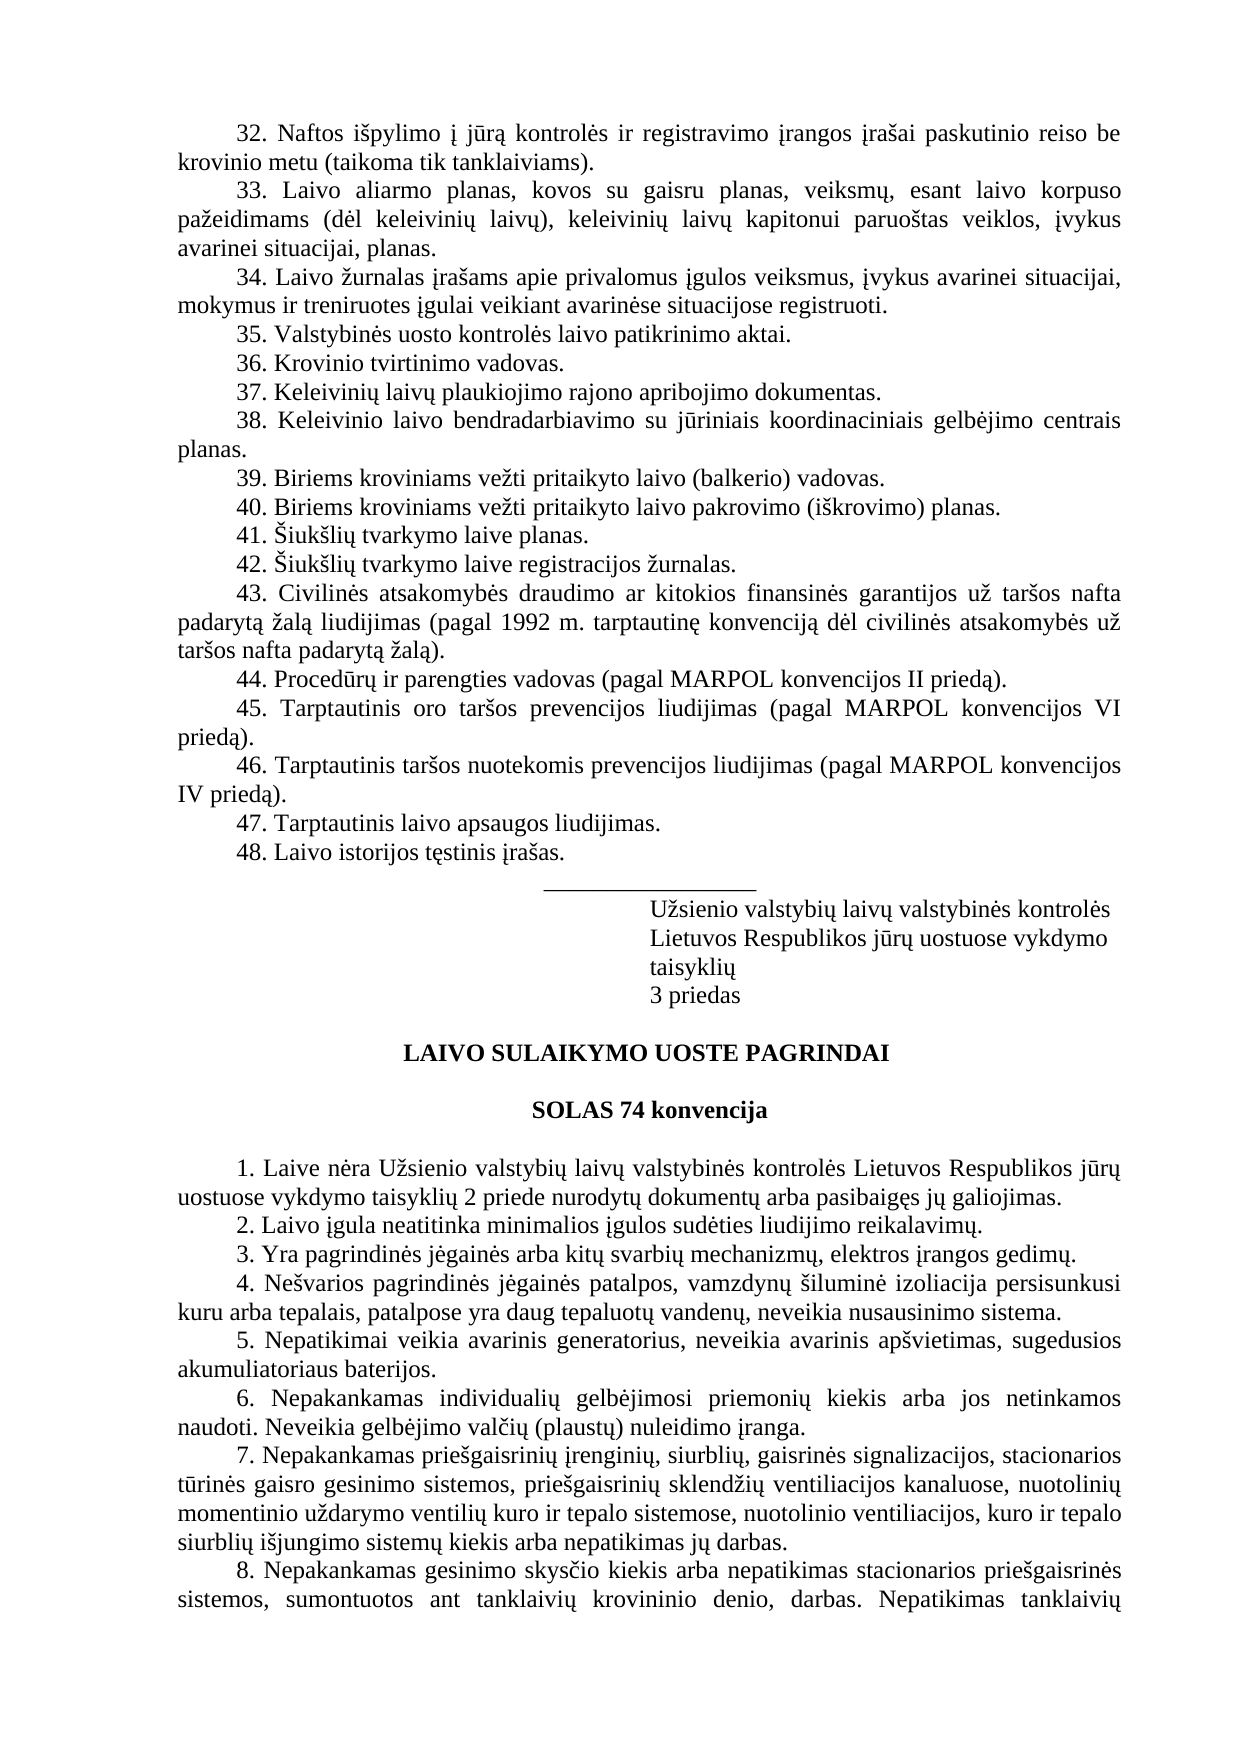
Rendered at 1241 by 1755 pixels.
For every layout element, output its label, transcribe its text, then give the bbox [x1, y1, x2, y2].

text 38. Keleivinio laivo bendradarbiavimo su jūriniais koordinaciniais gelbėjimo centrais planas. [177, 406, 1122, 463]
text 2. Laivo įgula neatitinka minimalios įgulos sudėties liudijimo reikalavimų. [177, 1211, 1122, 1239]
text 3. Yra pagrindinės jėgainės arba kitų svarbių mechanizmų, elektros įrangos gedimų. [177, 1239, 1122, 1268]
text SOLAS 74 konvencija [177, 1096, 1122, 1124]
text 32. Naftos išpylimo į jūrą kontrolės ir registravimo įrangos įrašai paskutinio reiso be krovinio metu (taikoma tik tanklaiviams). [177, 118, 1122, 176]
text 46. Tarptautinis taršos nuotekomis prevencijos liudijimas (pagal MARPOL konvencijos IV priedą). [177, 751, 1122, 808]
text 34. Laivo žurnalas įrašams apie privalomus įgulos veiksmus, įvykus avarinei situacijai, mokymus ir treniruotes įgulai veikiant avarinėse situacijose registruoti. [177, 262, 1122, 319]
text 43. Civilinės atsakomybės draudimo ar kitokios finansinės garantijos už taršos nafta padarytą žalą liudijimas (pagal 1992 m. tarptautinę konvenciją dėl civilinės atsakomybės už taršos nafta padarytą žalą). [177, 578, 1122, 664]
text 6. Nepakankamas individualių gelbėjimosi priemonių kiekis arba jos netinkamos naudoti. Neveikia gelbėjimo valčių (plaustų) nuleidimo įranga. [177, 1383, 1122, 1441]
text 4. Nešvarios pagrindinės jėgainės patalpos, vamzdynų šiluminė izoliacija persisunkusi kuru arba tepalais, patalpose yra daug tepaluotų vandenų, neveikia nusausinimo sistema. [177, 1268, 1122, 1326]
text Užsienio valstybių laivų valstybinės kontrolės Lietuvos Respublikos jūrų uostuose vykdymo taisyklių [649, 894, 1122, 981]
text 44. Procedūrų ir parengties vadovas (pagal MARPOL konvencijos II priedą). [177, 664, 1122, 693]
text 40. Biriems kroviniams vežti pritaikyto laivo pakrovimo (iškrovimo) planas. [177, 492, 1122, 521]
text 5. Nepatikimai veikia avarinis generatorius, neveikia avarinis apšvietimas, sugedusios akumuliatoriaus baterijos. [177, 1326, 1122, 1383]
text 37. Keleivinių laivų plaukiojimo rajono apribojimo dokumentas. [177, 377, 1122, 406]
text 41. Šiukšlių tvarkymo laive planas. [177, 521, 1122, 549]
text 47. Tarptautinis laivo apsaugos liudijimas. [177, 808, 1122, 837]
text 42. Šiukšlių tvarkymo laive registracijos žurnalas. [177, 549, 1122, 578]
text 33. Laivo aliarmo planas, kovos su gaisru planas, veiksmų, esant laivo korpuso pažeidimams (dėl keleivinių laivų), keleivinių laivų kapitonui paruoštas veiklos, įvykus avarinei situacijai, planas. [177, 176, 1122, 262]
text 48. Laivo istorijos tęstinis įrašas. [177, 837, 1122, 866]
text 8. Nepakankamas gesinimo skysčio kiekis arba nepatikimas stacionarios priešgaisrinės sistemos, sumontuotos ant tanklaivių krovininio denio, darbas. Nepatikimas tanklaivių [177, 1556, 1122, 1613]
text 45. Tarptautinis oro taršos prevencijos liudijimas (pagal MARPOL konvencijos VI priedą). [177, 693, 1122, 751]
text 39. Biriems kroviniams vežti pritaikyto laivo (balkerio) vadovas. [177, 463, 1122, 492]
text 35. Valstybinės uosto kontrolės laivo patikrinimo aktai. [177, 319, 1122, 348]
text 1. Laive nėra Užsienio valstybių laivų valstybinės kontrolės Lietuvos Respublikos jūrų uostuose vykdymo taisyklių 2 priede nurodytų dokumentų arba pasibaigęs jų galiojimas. [177, 1153, 1122, 1211]
text 36. Krovinio tvirtinimo vadovas. [177, 348, 1122, 377]
text _________________ [177, 866, 1122, 894]
text 3 priedas [649, 981, 1122, 1009]
text LAIVO SULAIKYMO UOSTE PAGRINDAI [177, 1038, 1122, 1067]
text 7. Nepakankamas priešgaisrinių įrenginių, siurblių, gaisrinės signalizacijos, stacionarios tūrinės gaisro gesinimo sistemos, priešgaisrinių sklendžių ventiliacijos kanaluose, nuotolinių momentinio uždarymo ventilių kuro ir tepalo sistemose, nuotolinio ventiliacijos, kuro ir tepalo siurblių išjungimo sistemų kiekis arba nepatikimas jų darbas. [177, 1441, 1122, 1556]
